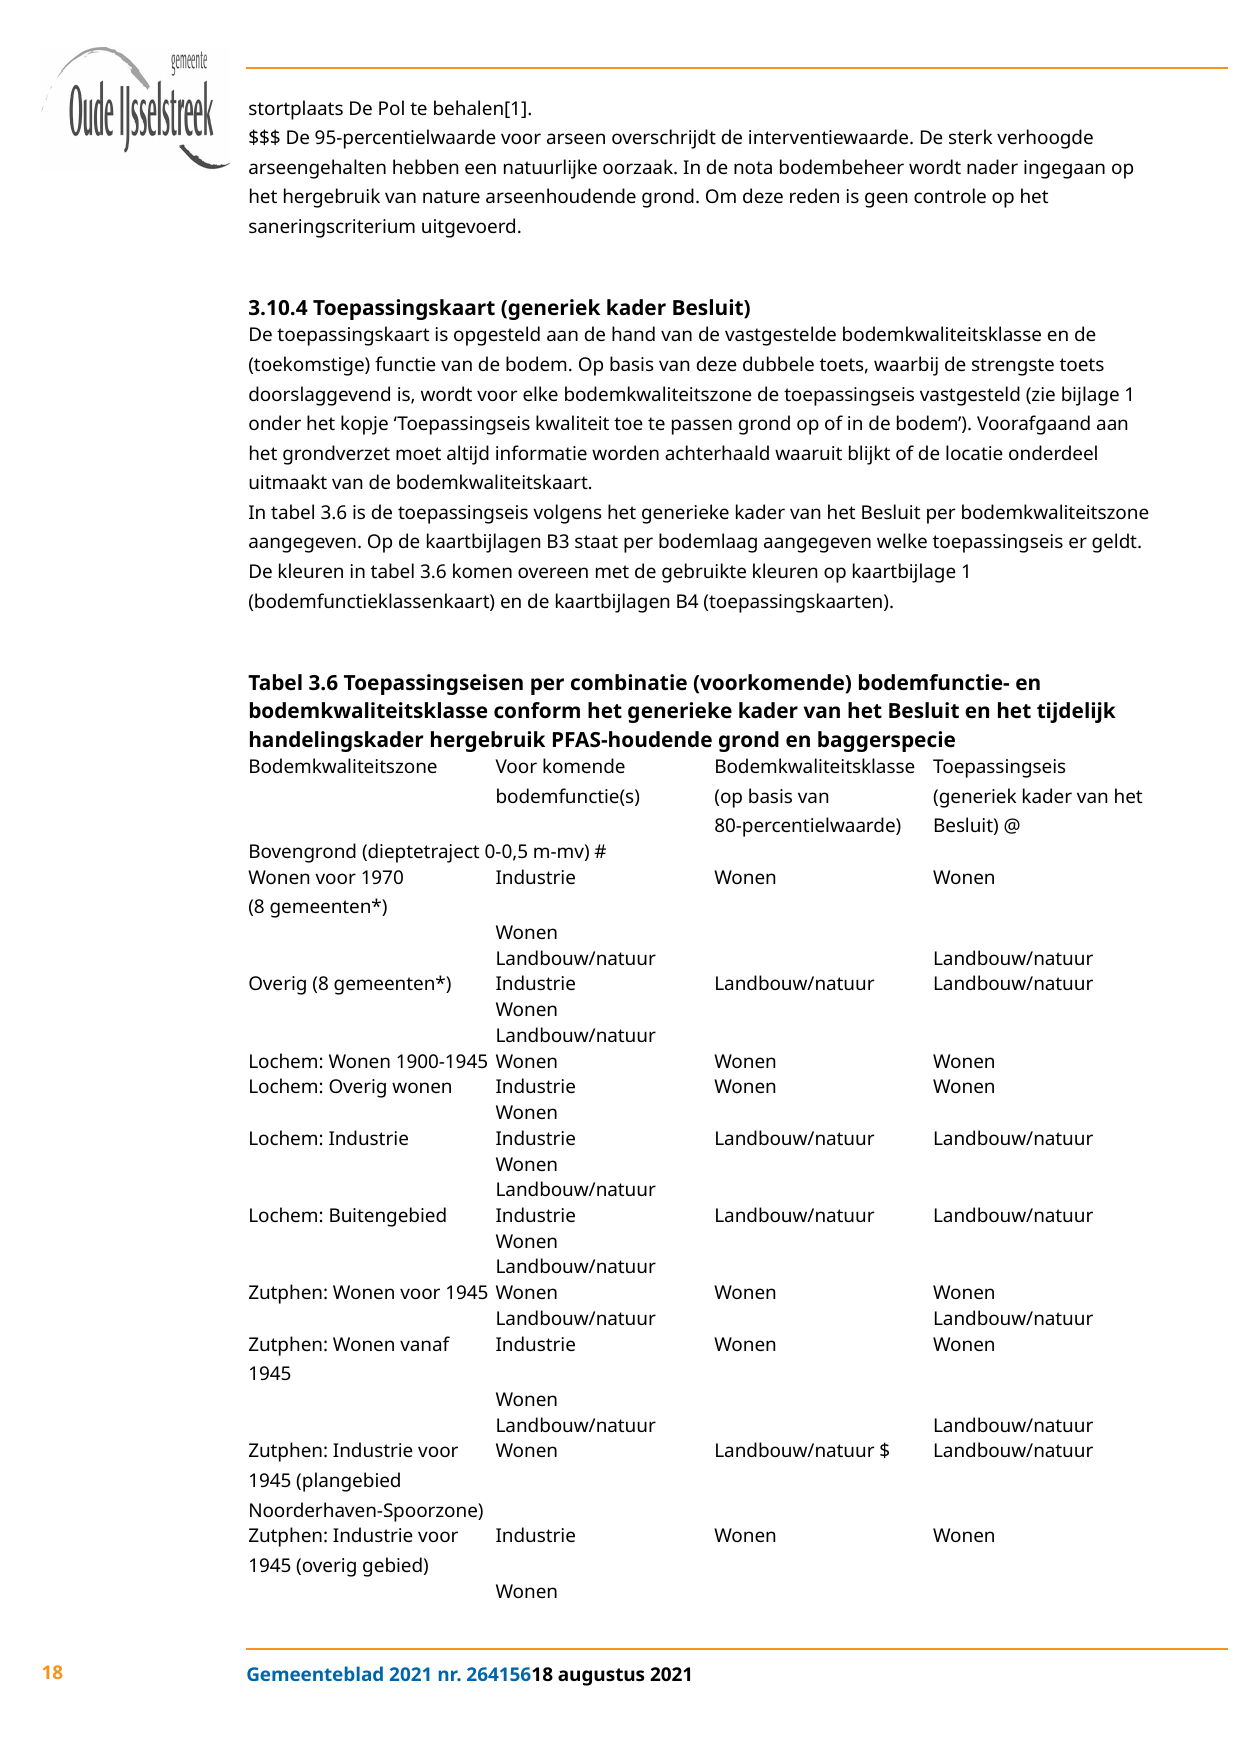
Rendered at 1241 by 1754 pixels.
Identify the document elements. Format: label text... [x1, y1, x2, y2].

table_cell [248, 996, 495, 1022]
table_header Toepassingseis (generiek kader van het Besluit) @ [933, 753, 1152, 838]
table_cell [714, 996, 933, 1022]
table_cell Industrie [495, 971, 714, 996]
table_cell Landbouw/natuur [495, 1254, 714, 1279]
text stortplaats De Pol te behalen[1]. [248, 95, 1152, 121]
table_cell [933, 919, 1152, 945]
table_cell [933, 996, 1152, 1022]
table_cell [933, 1176, 1152, 1202]
table_cell Wonen [933, 1048, 1152, 1073]
table_cell Zutphen: Wonen vanaf 1945 [248, 1331, 495, 1386]
table_cell Industrie [495, 1074, 714, 1099]
table_cell [248, 1305, 495, 1331]
table_cell [714, 1099, 933, 1125]
text Tabel 3.6 Toepassingseisen per combinatie (voorkomende) bodemfunctie- en bodemkwaliteitsklasse conform het generieke kader van het Besluit en het tijdelijk handelingskader hergebruik PFAS-houdende grond en baggerspecie [248, 668, 1152, 753]
table_cell Wonen [714, 1048, 933, 1073]
table_cell Lochem: Buitengebied [248, 1202, 495, 1228]
table_cell Wonen [495, 996, 714, 1022]
table_cell Lochem: Overig wonen [248, 1074, 495, 1099]
table_cell Wonen [933, 1279, 1152, 1305]
table_cell [933, 1578, 1152, 1603]
text $$$ De 95-percentielwaarde voor arseen overschrijdt de interventiewaarde. De sterk verhoogde arseengehalten hebben een natuurlijke oorzaak. In de nota bodembeheer wordt nader ingegaan op het hergebruik van nature arseenhoudende grond. Om deze reden is geen controle op het saneringscriterium uitgevoerd. [248, 124, 1152, 239]
table_cell [714, 1151, 933, 1176]
table_cell Lochem: Industrie [248, 1125, 495, 1151]
table_cell Wonen [714, 1279, 933, 1305]
picture [41, 47, 231, 172]
table_cell Landbouw/natuur [714, 971, 933, 996]
table_cell Industrie [495, 1125, 714, 1151]
table_header Bodemkwaliteitsklasse (op basis van 80-percentielwaarde) [714, 753, 933, 838]
table_cell [248, 1228, 495, 1254]
table_cell Wonen [933, 1523, 1152, 1578]
table_cell [248, 1254, 495, 1279]
table_cell Landbouw/natuur [495, 945, 714, 971]
table_cell [933, 1151, 1152, 1176]
table_cell Landbouw/natuur [933, 1202, 1152, 1228]
table_cell Landbouw/natuur [495, 1305, 714, 1331]
table_cell Landbouw/natuur [714, 1125, 933, 1151]
table_cell [248, 1412, 495, 1438]
table_cell [933, 1386, 1152, 1412]
text 3.10.4 Toepassingskaart (generiek kader Besluit) [248, 293, 1152, 322]
table_header Voor komende bodemfunctie(s) [495, 753, 714, 838]
table_header Bodemkwaliteitszone [248, 753, 495, 838]
text De toepassingskaart is opgesteld aan de hand van de vastgestelde bodemkwaliteitsklasse en de (toekomstige) functie van de bodem. Op basis van deze dubbele toets, waarbij de strengste toets doorslaggevend is, wordt voor elke bodemkwaliteitszone de toepassingseis vastgesteld (zie bijlage 1 onder het kopje ‘Toepassingseis kwaliteit toe te passen grond op of in de bodem’). Voorafgaand aan het grondverzet moet altijd informatie worden achterhaald waaruit blijkt of de locatie onderdeel uitmaakt van de bodemkwaliteitskaart. [248, 322, 1152, 495]
table_cell Landbouw/natuur [933, 1305, 1152, 1331]
table_cell [714, 1254, 933, 1279]
table_cell Lochem: Wonen 1900-1945 [248, 1048, 495, 1073]
table_cell [714, 1578, 933, 1603]
table_cell Wonen [933, 1331, 1152, 1386]
table_cell [714, 1412, 933, 1438]
table_cell Industrie [495, 1331, 714, 1386]
table_cell [714, 1022, 933, 1048]
table_cell [933, 1254, 1152, 1279]
table_cell Industrie [495, 1523, 714, 1578]
table_cell [248, 1151, 495, 1176]
table_cell Zutphen: Wonen voor 1945 [248, 1279, 495, 1305]
table_cell [248, 1022, 495, 1048]
table_cell Landbouw/natuur [495, 1176, 714, 1202]
table_cell Landbouw/natuur [495, 1412, 714, 1438]
table_cell [248, 1386, 495, 1412]
table_cell Landbouw/natuur [933, 971, 1152, 996]
table_cell [933, 1228, 1152, 1254]
table_cell [248, 919, 495, 945]
table_cell Wonen [714, 1523, 933, 1578]
table_cell [714, 1386, 933, 1412]
table_cell Wonen [495, 1438, 714, 1522]
table_cell Wonen [495, 919, 714, 945]
table_cell Landbouw/natuur [714, 1202, 933, 1228]
table_cell [714, 919, 933, 945]
text In tabel 3.6 is de toepassingseis volgens het generieke kader van het Besluit per bodemkwaliteitszone aangegeven. Op de kaartbijlagen B3 staat per bodemlaag aangegeven welke toepassingseis er geldt. De kleuren in tabel 3.6 komen overeen met de gebruikte kleuren op kaartbijlage 1 (bodemfunctieklassenkaart) en de kaartbijlagen B4 (toepassingskaarten). [248, 499, 1152, 613]
table_cell Landbouw/natuur $ [714, 1438, 933, 1522]
table_cell [248, 1099, 495, 1125]
table_cell Bovengrond (dieptetraject 0-0,5 m-mv) # [248, 838, 1152, 864]
table_cell Wonen [714, 1331, 933, 1386]
table_cell Wonen [933, 1074, 1152, 1099]
table_cell [714, 1305, 933, 1331]
table_cell Landbouw/natuur [495, 1022, 714, 1048]
table_cell Industrie [495, 1202, 714, 1228]
table_cell [933, 1022, 1152, 1048]
table_cell [714, 1176, 933, 1202]
table_cell Landbouw/natuur [933, 1125, 1152, 1151]
table_cell Wonen [495, 1228, 714, 1254]
table_cell Wonen [495, 1048, 714, 1073]
table_cell Landbouw/natuur [933, 1438, 1152, 1522]
table_cell Industrie [495, 864, 714, 919]
table_cell Wonen [714, 864, 933, 919]
table_cell Landbouw/natuur [933, 945, 1152, 971]
table_cell [248, 1578, 495, 1603]
table_cell [933, 1099, 1152, 1125]
table_cell Wonen [495, 1578, 714, 1603]
table_cell [248, 945, 495, 971]
table_cell Landbouw/natuur [933, 1412, 1152, 1438]
table_cell Wonen [933, 864, 1152, 919]
table_cell [714, 945, 933, 971]
table_cell Zutphen: Industrie voor 1945 (overig gebied) [248, 1523, 495, 1578]
table_cell Wonen [495, 1099, 714, 1125]
table_cell Wonen [495, 1386, 714, 1412]
table_cell Wonen [714, 1074, 933, 1099]
table_cell [248, 1176, 495, 1202]
table_cell Overig (8 gemeenten*) [248, 971, 495, 996]
table_cell Zutphen: Industrie voor 1945 (plangebied Noorderhaven-Spoorzone) [248, 1438, 495, 1522]
table_cell Wonen voor 1970 (8 gemeenten*) [248, 864, 495, 919]
table_cell Wonen [495, 1151, 714, 1176]
table_cell [714, 1228, 933, 1254]
table_cell Wonen [495, 1279, 714, 1305]
